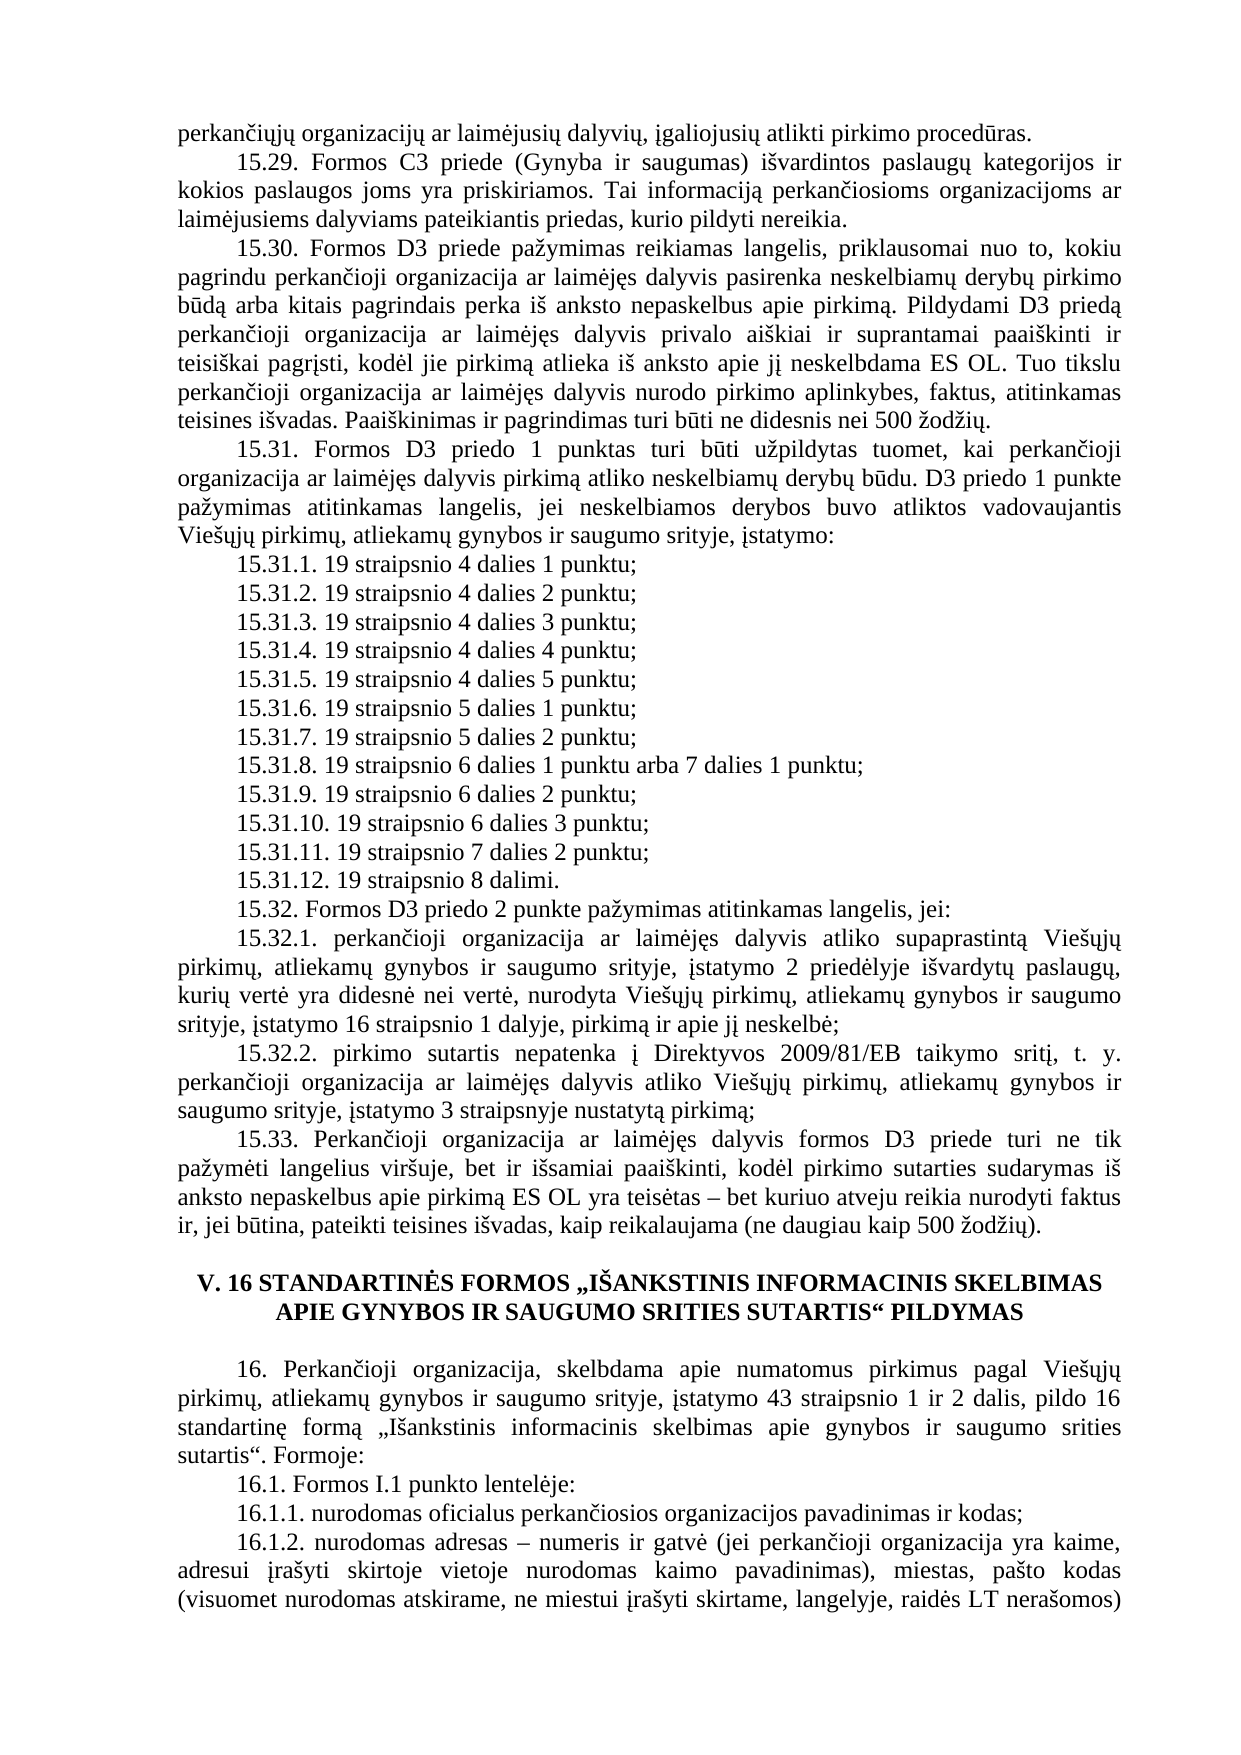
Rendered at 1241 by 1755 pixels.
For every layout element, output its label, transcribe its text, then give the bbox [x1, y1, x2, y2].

text 15.31.10. 19 straipsnio 6 dalies 3 punktu; [177, 808, 1122, 837]
text 15.31.2. 19 straipsnio 4 dalies 2 punktu; [177, 578, 1122, 607]
text 16.1. Formos I.1 punkto lentelėje: [177, 1469, 1122, 1498]
text 15.31.11. 19 straipsnio 7 dalies 2 punktu; [177, 837, 1122, 866]
text 15.32.2. pirkimo sutartis nepatenka į Direktyvos 2009/81/EB taikymo sritį, t. y. perkančioji organizacija ar laimėjęs dalyvis atliko Viešųjų pirkimų, atliekamų gynybos ir saugumo srityje, įstatymo 3 straipsnyje nustatytą pirkimą; [177, 1038, 1122, 1124]
text 15.29. Formos C3 priede (Gynyba ir saugumas) išvardintos paslaugų kategorijos ir kokios paslaugos joms yra priskiriamos. Tai informaciją perkančiosioms organizacijoms ar laimėjusiems dalyviams pateikiantis priedas, kurio pildyti nereikia. [177, 147, 1122, 233]
text 15.31.12. 19 straipsnio 8 dalimi. [177, 866, 1122, 894]
text 16.1.1. nurodomas oficialus perkančiosios organizacijos pavadinimas ir kodas; [177, 1498, 1122, 1527]
text 15.31.4. 19 straipsnio 4 dalies 4 punktu; [177, 636, 1122, 664]
text 15.31.5. 19 straipsnio 4 dalies 5 punktu; [177, 664, 1122, 693]
text 16.1.2. nurodomas adresas – numeris ir gatvė (jei perkančioji organizacija yra kaime, adresui įrašyti skirtoje vietoje nurodomas kaimo pavadinimas), miestas, pašto kodas (visuomet nurodomas atskirame, ne miestui įrašyti skirtame, langelyje, raidės LT nerašomos) [177, 1527, 1122, 1613]
text 16. Perkančioji organizacija, skelbdama apie numatomus pirkimus pagal Viešųjų pirkimų, atliekamų gynybos ir saugumo srityje, įstatymo 43 straipsnio 1 ir 2 dalis, pildo 16 standartinę formą „Išankstinis informacinis skelbimas apie gynybos ir saugumo srities sutartis“. Formoje: [177, 1354, 1122, 1469]
text 15.31.6. 19 straipsnio 5 dalies 1 punktu; [177, 693, 1122, 722]
text 15.31.9. 19 straipsnio 6 dalies 2 punktu; [177, 779, 1122, 808]
text 15.32.1. perkančioji organizacija ar laimėjęs dalyvis atliko supaprastintą Viešųjų pirkimų, atliekamų gynybos ir saugumo srityje, įstatymo 2 priedėlyje išvardytų paslaugų, kurių vertė yra didesnė nei vertė, nurodyta Viešųjų pirkimų, atliekamų gynybos ir saugumo srityje, įstatymo 16 straipsnio 1 dalyje, pirkimą ir apie jį neskelbė; [177, 923, 1122, 1038]
text 15.33. Perkančioji organizacija ar laimėjęs dalyvis formos D3 priede turi ne tik pažymėti langelius viršuje, bet ir išsamiai paaiškinti, kodėl pirkimo sutarties sudarymas iš anksto nepaskelbus apie pirkimą ES OL yra teisėtas – bet kuriuo atveju reikia nurodyti faktus ir, jei būtina, pateikti teisines išvadas, kaip reikalaujama (ne daugiau kaip 500 žodžių). [177, 1124, 1122, 1239]
text 15.32. Formos D3 priedo 2 punkte pažymimas atitinkamas langelis, jei: [177, 894, 1122, 923]
text 15.31.1. 19 straipsnio 4 dalies 1 punktu; [177, 549, 1122, 578]
text perkančiųjų organizacijų ar laimėjusių dalyvių, įgaliojusių atlikti pirkimo procedūras. [177, 118, 1122, 147]
text 15.31.7. 19 straipsnio 5 dalies 2 punktu; [177, 722, 1122, 751]
text 15.31.8. 19 straipsnio 6 dalies 1 punktu arba 7 dalies 1 punktu; [177, 751, 1122, 779]
text 15.30. Formos D3 priede pažymimas reikiamas langelis, priklausomai nuo to, kokiu pagrindu perkančioji organizacija ar laimėjęs dalyvis pasirenka neskelbiamų derybų pirkimo būdą arba kitais pagrindais perka iš anksto nepaskelbus apie pirkimą. Pildydami D3 priedą perkančioji organizacija ar laimėjęs dalyvis privalo aiškiai ir suprantamai paaiškinti ir teisiškai pagrįsti, kodėl jie pirkimą atlieka iš anksto apie jį neskelbdama ES OL. Tuo tikslu perkančioji organizacija ar laimėjęs dalyvis nurodo pirkimo aplinkybes, faktus, atitinkamas teisines išvadas. Paaiškinimas ir pagrindimas turi būti ne didesnis nei 500 žodžių. [177, 233, 1122, 434]
text 15.31.3. 19 straipsnio 4 dalies 3 punktu; [177, 607, 1122, 636]
text V. 16 standartinės formos „IŠANKSTINIS INFORMACINIS SKELBIMAS APIE GYNYBOS IR SAUGUMO SRITIES SUTARTIS“ pildymas [177, 1268, 1122, 1326]
text 15.31. Formos D3 priedo 1 punktas turi būti užpildytas tuomet, kai perkančioji organizacija ar laimėjęs dalyvis pirkimą atliko neskelbiamų derybų būdu. D3 priedo 1 punkte pažymimas atitinkamas langelis, jei neskelbiamos derybos buvo atliktos vadovaujantis Viešųjų pirkimų, atliekamų gynybos ir saugumo srityje, įstatymo: [177, 434, 1122, 549]
